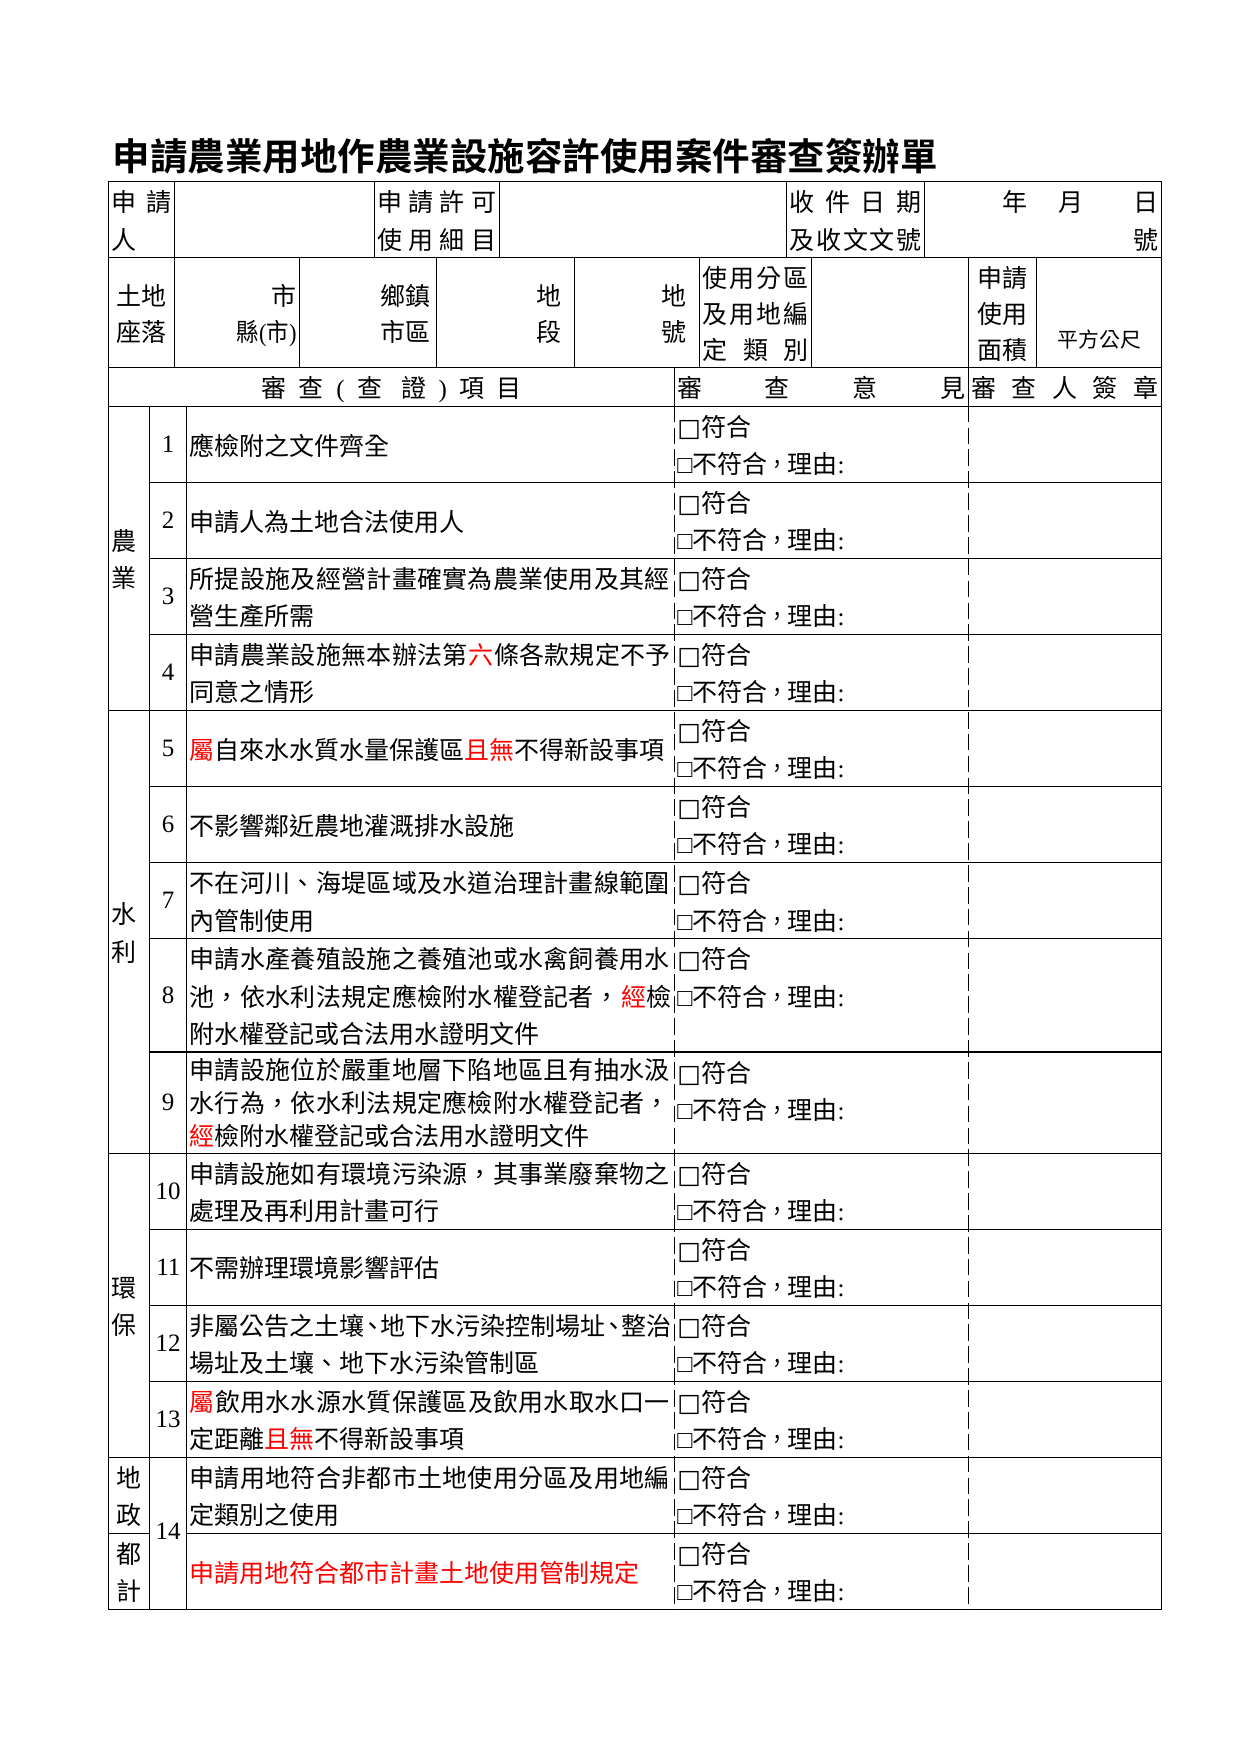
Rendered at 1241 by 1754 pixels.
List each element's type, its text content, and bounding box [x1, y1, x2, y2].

table_cell 農 業 [109, 407, 149, 710]
table_cell □符合 □不符合，理由: [674, 635, 968, 710]
table_cell [575, 258, 649, 367]
table_cell 不在河川、海堤區域及水道治理計畫線範圍內管制使用 [187, 863, 674, 938]
table_cell [968, 1154, 1161, 1228]
table_cell [968, 635, 1161, 710]
table_cell 屬自來水水質水量保護區且無不得新設事項 [187, 711, 674, 786]
table_cell □符合 □不符合，理由: [674, 1230, 968, 1304]
table_cell □符合 □不符合，理由: [674, 787, 968, 862]
table_cell [437, 258, 524, 367]
table_cell 申請設施如有環境污染源，其事業廢棄物之處理及再利用計畫可行 [187, 1154, 674, 1228]
table_cell □符合 □不符合，理由: [674, 559, 968, 634]
table_cell □符合 □不符合，理由: [674, 1458, 968, 1533]
table_cell 6 [150, 787, 186, 862]
table_cell [968, 1534, 1161, 1609]
table_cell 環 保 [109, 1154, 149, 1457]
table_cell 審 查 ( 查 證 ) 項 目 [109, 368, 674, 406]
table_cell 1 [150, 407, 186, 482]
table_cell □符合 □不符合，理由: [674, 1306, 968, 1381]
table_cell [968, 483, 1161, 558]
table_header 收件日期 及收文文號 [787, 182, 924, 257]
table_cell 不影響鄰近農地灌溉排水設施 [187, 787, 674, 862]
table_cell [1037, 258, 1161, 309]
table_header [500, 182, 786, 257]
table_cell □符合 □不符合，理由: [674, 1534, 968, 1609]
table_cell 8 [150, 939, 186, 1051]
table_cell 市 縣(市) [205, 258, 299, 367]
table_cell □符合 □不符合，理由: [674, 407, 968, 482]
table_cell [968, 1382, 1161, 1457]
table_cell [968, 407, 1161, 482]
table_cell 土地 座落 [109, 258, 174, 367]
table_cell 水 利 [109, 711, 149, 1152]
table_cell 2 [150, 483, 186, 558]
table_cell 7 [150, 863, 186, 938]
table_cell 審查意見 [675, 368, 968, 406]
table_cell [968, 787, 1161, 862]
table_cell 應檢附之文件齊全 [187, 407, 674, 482]
table_cell 3 [150, 559, 186, 634]
table_cell 非屬公告之土壤、地下水污染控制場址、整治場址及土壤、地下水污染管制區 [187, 1306, 674, 1381]
table_cell 鄉鎮 市區 [374, 258, 436, 367]
table_cell [175, 258, 205, 367]
table_cell □符合 □不符合，理由: [674, 711, 968, 786]
table_cell 9 [150, 1053, 186, 1152]
table_cell [968, 1306, 1161, 1381]
text 申請農業用地作農業設施容許使用案件審查簽辦單 [112, 127, 1137, 181]
table_cell [300, 258, 374, 367]
table_cell 12 [150, 1306, 186, 1381]
table_header 申請許可 使用細目 [375, 182, 499, 257]
table_cell □符合 □不符合，理由: [674, 863, 968, 938]
table_cell 所提設施及經營計畫確實為農業使用及其經營生產所需 [187, 559, 674, 634]
table_cell 10 [150, 1154, 186, 1228]
table_cell 5 [150, 711, 186, 786]
table_cell □符合 □不符合，理由: [674, 1382, 968, 1457]
table_cell [968, 1458, 1161, 1533]
table_cell [968, 1053, 1161, 1152]
table_cell 申請人為土地合法使用人 [187, 483, 674, 558]
table_cell 地段 [524, 258, 574, 367]
table_cell 不需辦理環境影響評估 [187, 1230, 674, 1304]
table_cell [968, 939, 1161, 1051]
table_cell 地 政 [109, 1458, 149, 1533]
table_cell [968, 863, 1161, 938]
table_cell 4 [150, 635, 186, 710]
table_cell 14 [150, 1458, 186, 1609]
table_cell 屬飲用水水源水質保護區及飲用水取水口一定距離且無不得新設事項 [187, 1382, 674, 1457]
table_cell 申請設施位於嚴重地層下陷地區且有抽水汲水行為，依水利法規定應檢附水權登記者，經檢附水權登記或合法用水證明文件 [187, 1053, 674, 1152]
table_cell □符合 □不符合，理由: [674, 483, 968, 558]
table_cell 審查人簽章 [969, 368, 1161, 406]
table_cell 申請使用面積 [969, 258, 1036, 367]
table_cell □符合 □不符合，理由: [674, 1154, 968, 1228]
table_cell 11 [150, 1230, 186, 1304]
table_cell 平方公尺 [1037, 310, 1161, 367]
table_cell [968, 1230, 1161, 1304]
table_header 年 月 日 號 [925, 182, 1161, 257]
table_cell [968, 711, 1161, 786]
table_header [175, 182, 374, 257]
table_cell 申請水產養殖設施之養殖池或水禽飼養用水池，依水利法規定應檢附水權登記者，經檢附水權登記或合法用水證明文件 [187, 939, 674, 1051]
table_cell □符合 □不符合，理由: [674, 1053, 968, 1152]
table_cell [968, 559, 1161, 634]
table_cell 申請用地符合非都市土地使用分區及用地編定類別之使用 [187, 1458, 674, 1533]
table_cell 13 [150, 1382, 186, 1457]
table_cell 都 計 [109, 1534, 149, 1609]
table_cell 地號 [649, 258, 699, 367]
table_cell □符合 □不符合，理由: [674, 939, 968, 1051]
table_cell 申請用地符合都市計畫土地使用管制規定 [187, 1534, 674, 1609]
table_header 申請人 [109, 182, 174, 257]
table_cell 使用分區及用地編定類別 [700, 258, 811, 367]
table_cell [812, 258, 968, 367]
table_cell 申請農業設施無本辦法第六條各款規定不予同意之情形 [187, 635, 674, 710]
